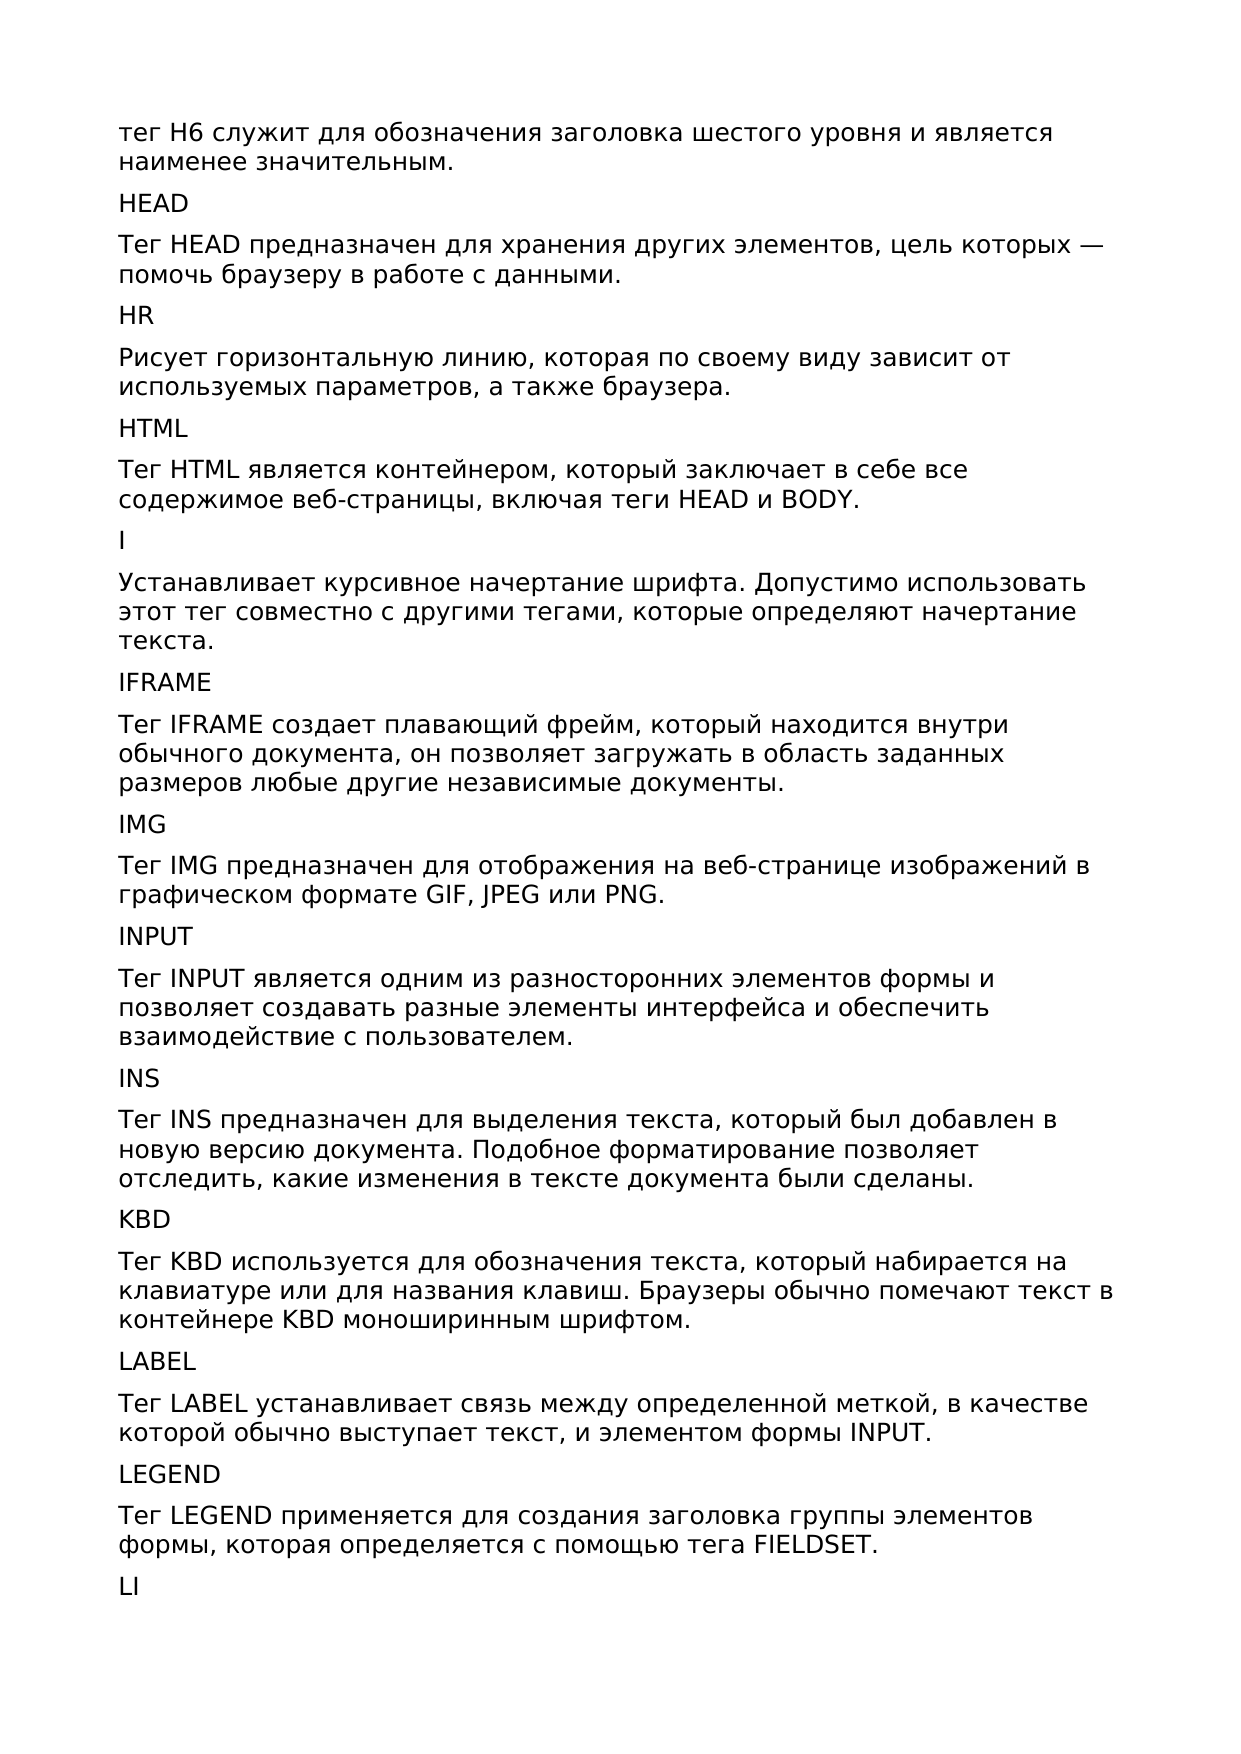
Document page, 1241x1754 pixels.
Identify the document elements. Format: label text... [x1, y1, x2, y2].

text Рисует горизонтальную линию, которая по своему виду зависит от используемых параметров, а также браузера. [118, 343, 1122, 401]
text Тег INPUT является одним из разносторонних элементов формы и позволяет создавать разные элементы интерфейса и обеспечить взаимодействие с пользователем. [118, 964, 1122, 1051]
text LABEL [118, 1347, 1122, 1376]
text Тег INS предназначен для выделения текста, который был добавлен в новую версию документа. Подобное форматирование позволяет отследить, какие изменения в тексте документа были сделаны. [118, 1106, 1122, 1193]
text Тег LABEL устанавливает связь между определенной меткой, в качестве которой обычно выступает текст, и элементом формы INPUT. [118, 1389, 1122, 1447]
text LI [118, 1572, 1122, 1601]
text HR [118, 301, 1122, 331]
text I [118, 526, 1122, 556]
text Тег IMG предназначен для отображения на веб-странице изображений в графическом формате GIF, JPEG или PNG. [118, 851, 1122, 910]
text Тег HEAD предназначен для хранения других элементов, цель которых — помочь браузеру в работе с данными. [118, 231, 1122, 289]
text Тег IFRAME создает плавающий фрейм, который находится внутри обычного документа, он позволяет загружать в область заданных размеров любые другие независимые документы. [118, 710, 1122, 797]
text Тег HTML является контейнером, который заключает в себе все содержимое веб-страницы, включая теги HEAD и BODY. [118, 456, 1122, 514]
text INS [118, 1064, 1122, 1093]
text IMG [118, 810, 1122, 839]
text IFRAME [118, 668, 1122, 697]
text Тег KBD используется для обозначения текста, который набирается на клавиатуре или для названия клавиш. Браузеры обычно помечают текст в контейнере KBD моноширинным шрифтом. [118, 1247, 1122, 1335]
text тег H6 служит для обозначения заголовка шестого уровня и является наименее значительным. [118, 118, 1122, 176]
text Тег LEGEND применяется для создания заголовка группы элементов формы, которая определяется с помощью тега FIELDSET. [118, 1501, 1122, 1560]
text Устанавливает курсивное начертание шрифта. Допустимо использовать этот тег совместно с другими тегами, которые определяют начертание текста. [118, 568, 1122, 656]
text INPUT [118, 922, 1122, 951]
text LEGEND [118, 1460, 1122, 1489]
text HEAD [118, 189, 1122, 218]
text HTML [118, 414, 1122, 443]
text KBD [118, 1206, 1122, 1235]
